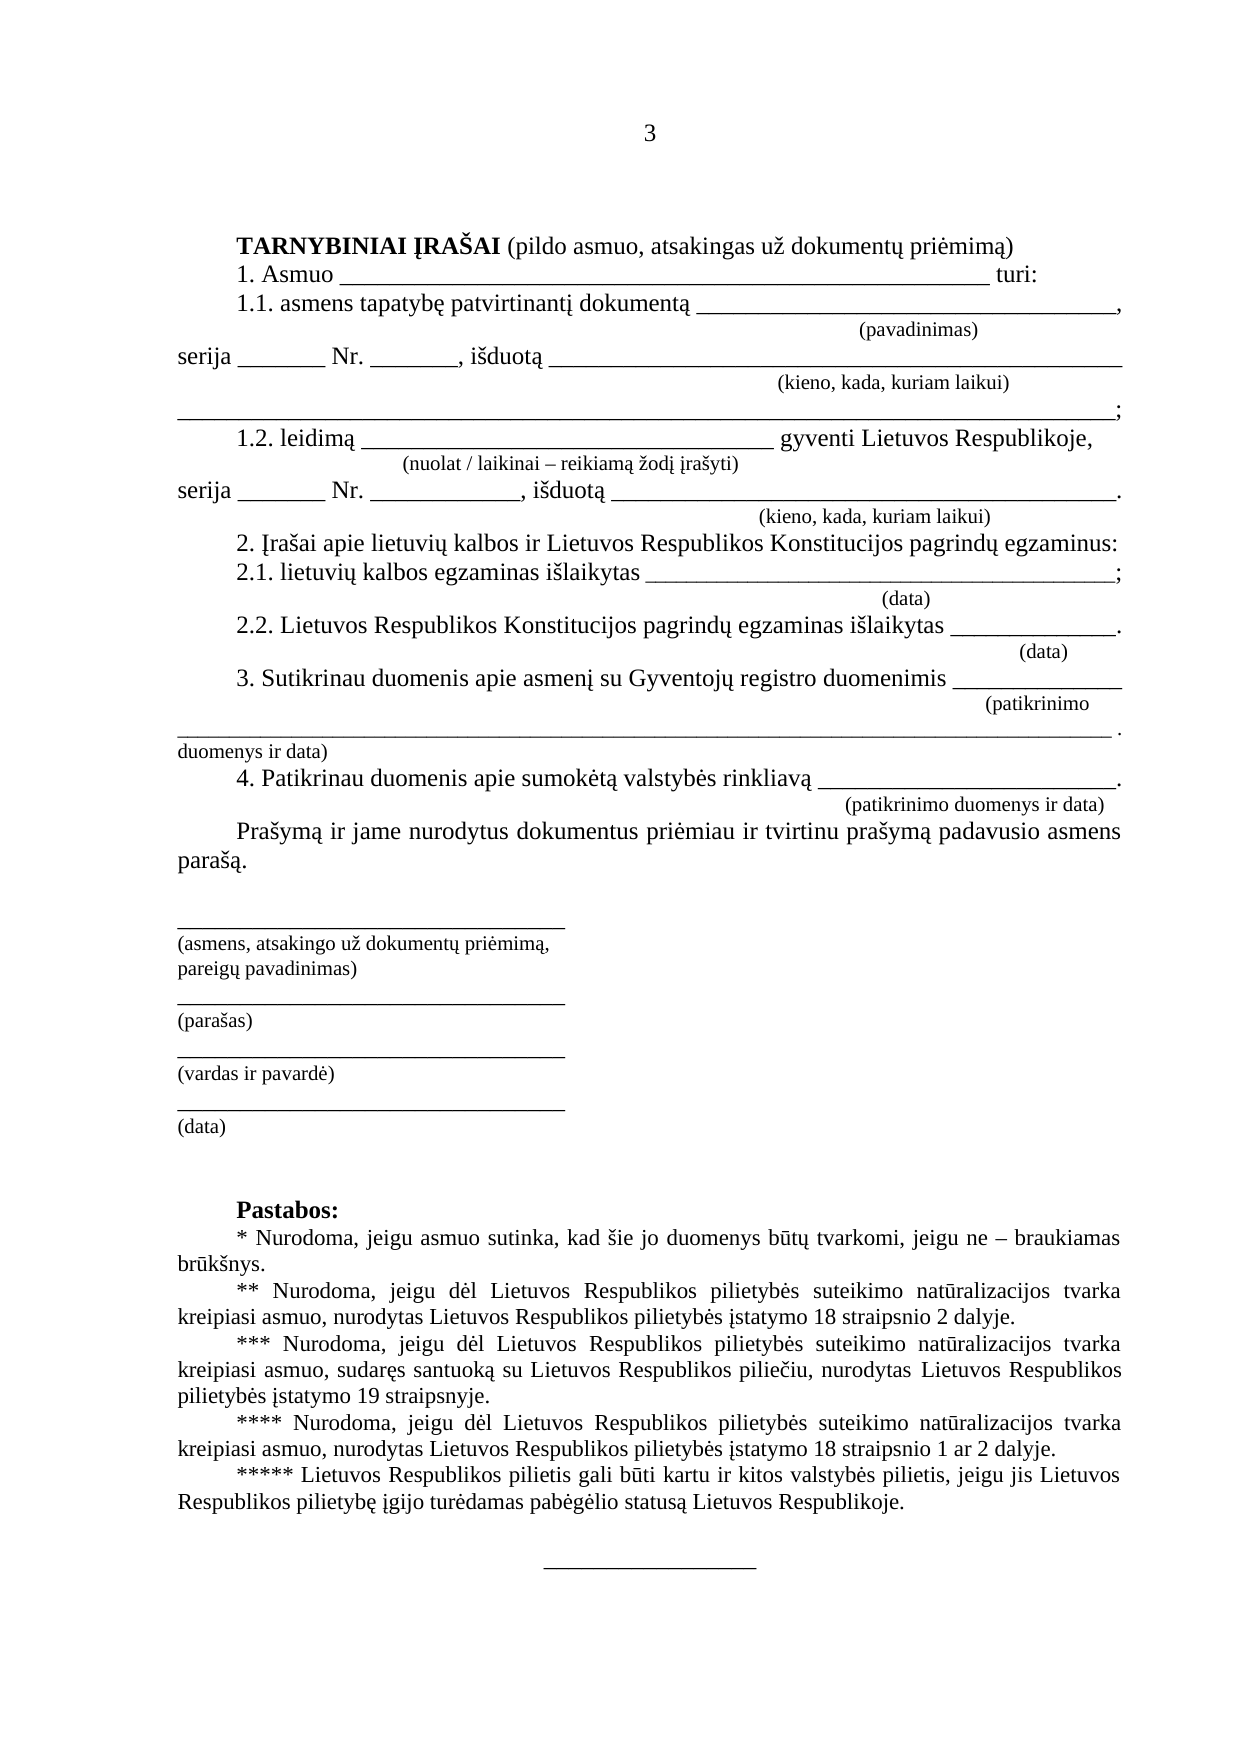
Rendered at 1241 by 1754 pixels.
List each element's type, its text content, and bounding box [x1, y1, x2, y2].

text TARNYBINIAI ĮRAŠAI (pildo asmuo, atsakingas už dokumentų priėmimą) [177, 231, 1122, 259]
text (patikrinimo [952, 691, 1122, 715]
text (asmens, atsakingo už dokumentų priėmimą, [177, 931, 1107, 955]
text duomenys ir data) [177, 739, 1122, 763]
text (parašas) [177, 1008, 1107, 1032]
text * Nurodoma, jeigu asmuo sutinka, kad šie jo duomenys būtų tvarkomi, jeigu ne – braukiamas brūkšnys. [177, 1224, 1122, 1277]
text 2.2. Lietuvos Respublikos Konstitucijos pagrindų egzaminas išlaikytas . [177, 610, 1122, 638]
text _______________________________ [177, 903, 1107, 931]
text 2.1. lietuvių kalbos egzaminas išlaikytas ; [177, 557, 1122, 586]
text (vardas ir pavardė) [177, 1061, 1107, 1085]
text _______________________________ [177, 1085, 1107, 1114]
text _ ; [177, 394, 1122, 423]
text Prašymą ir jame nurodytus dokumentus priėmiau ir tvirtinu prašymą padavusio asmens parašą. [177, 816, 1122, 874]
text (nuolat / laikinai – reikiamą žodį įrašyti) [402, 451, 1122, 475]
text ** Nurodoma, jeigu dėl Lietuvos Respublikos pilietybės suteikimo natūralizacijos tvarka kreipiasi asmuo, nurodytas Lietuvos Respublikos pilietybės įstatymo 18 straipsnio 2 dalyje. [177, 1277, 1122, 1329]
text 2. Įrašai apie lietuvių kalbos ir Lietuvos Respublikos Konstitucijos pagrindų egzaminus: [177, 528, 1122, 557]
text (data) [690, 586, 1122, 610]
text serija _______ Nr. ____________, išduotą . [177, 475, 1122, 504]
text (patikrinimo duomenys ir data) [827, 792, 1122, 816]
text **** Nurodoma, jeigu dėl Lietuvos Respublikos pilietybės suteikimo natūralizacijos tvarka kreipiasi asmuo, nurodytas Lietuvos Respublikos pilietybės įstatymo 18 straipsnio 1 ar 2 dalyje. [177, 1409, 1122, 1461]
text 1. Asmuo ____________________________________________________ turi: [177, 259, 1122, 288]
text (data) [177, 1114, 1122, 1138]
text (pavadinimas) [715, 317, 1122, 341]
text 3. Sutikrinau duomenis apie asmenį su Gyventojų registro duomenimis [177, 663, 1122, 691]
text pareigų pavadinimas) [177, 955, 1106, 979]
text _________________ [177, 1543, 1122, 1572]
text 4. Patikrinau duomenis apie sumokėtą valstybės rinkliavą . [177, 763, 1122, 792]
text (data) [965, 638, 1122, 663]
text ***** Lietuvos Respublikos pilietis gali būti kartu ir kitos valstybės pilietis, jeigu jis Lietuvos Respublikos pilietybę įgijo turėdamas pabėgėlio statusą Lietuvos Respublikoje. [177, 1461, 1122, 1514]
text (kieno, kada, kuriam laikui) [665, 370, 1122, 394]
text serija _______ Nr. _______, išduotą [177, 341, 1122, 370]
text *** Nurodoma, jeigu dėl Lietuvos Respublikos pilietybės suteikimo natūralizacijos tvarka kreipiasi asmuo, sudaręs santuoką su Lietuvos Respublikos piliečiu, nurodytas Lietuvos Respublikos pilietybės įstatymo 19 straipsnyje. [177, 1329, 1122, 1409]
text _______________________________ [177, 1032, 1107, 1061]
text 1.2. leidimą _________________________________ gyventi Lietuvos Respublikoje, [177, 423, 1122, 451]
text 1.1. asmens tapatybę patvirtinantį dokumentą , [177, 288, 1122, 317]
text Pastabos: [177, 1195, 1122, 1224]
text _ . [177, 715, 1122, 739]
text (kieno, kada, kuriam laikui) [627, 504, 1122, 528]
text _______________________________ [177, 979, 1107, 1008]
